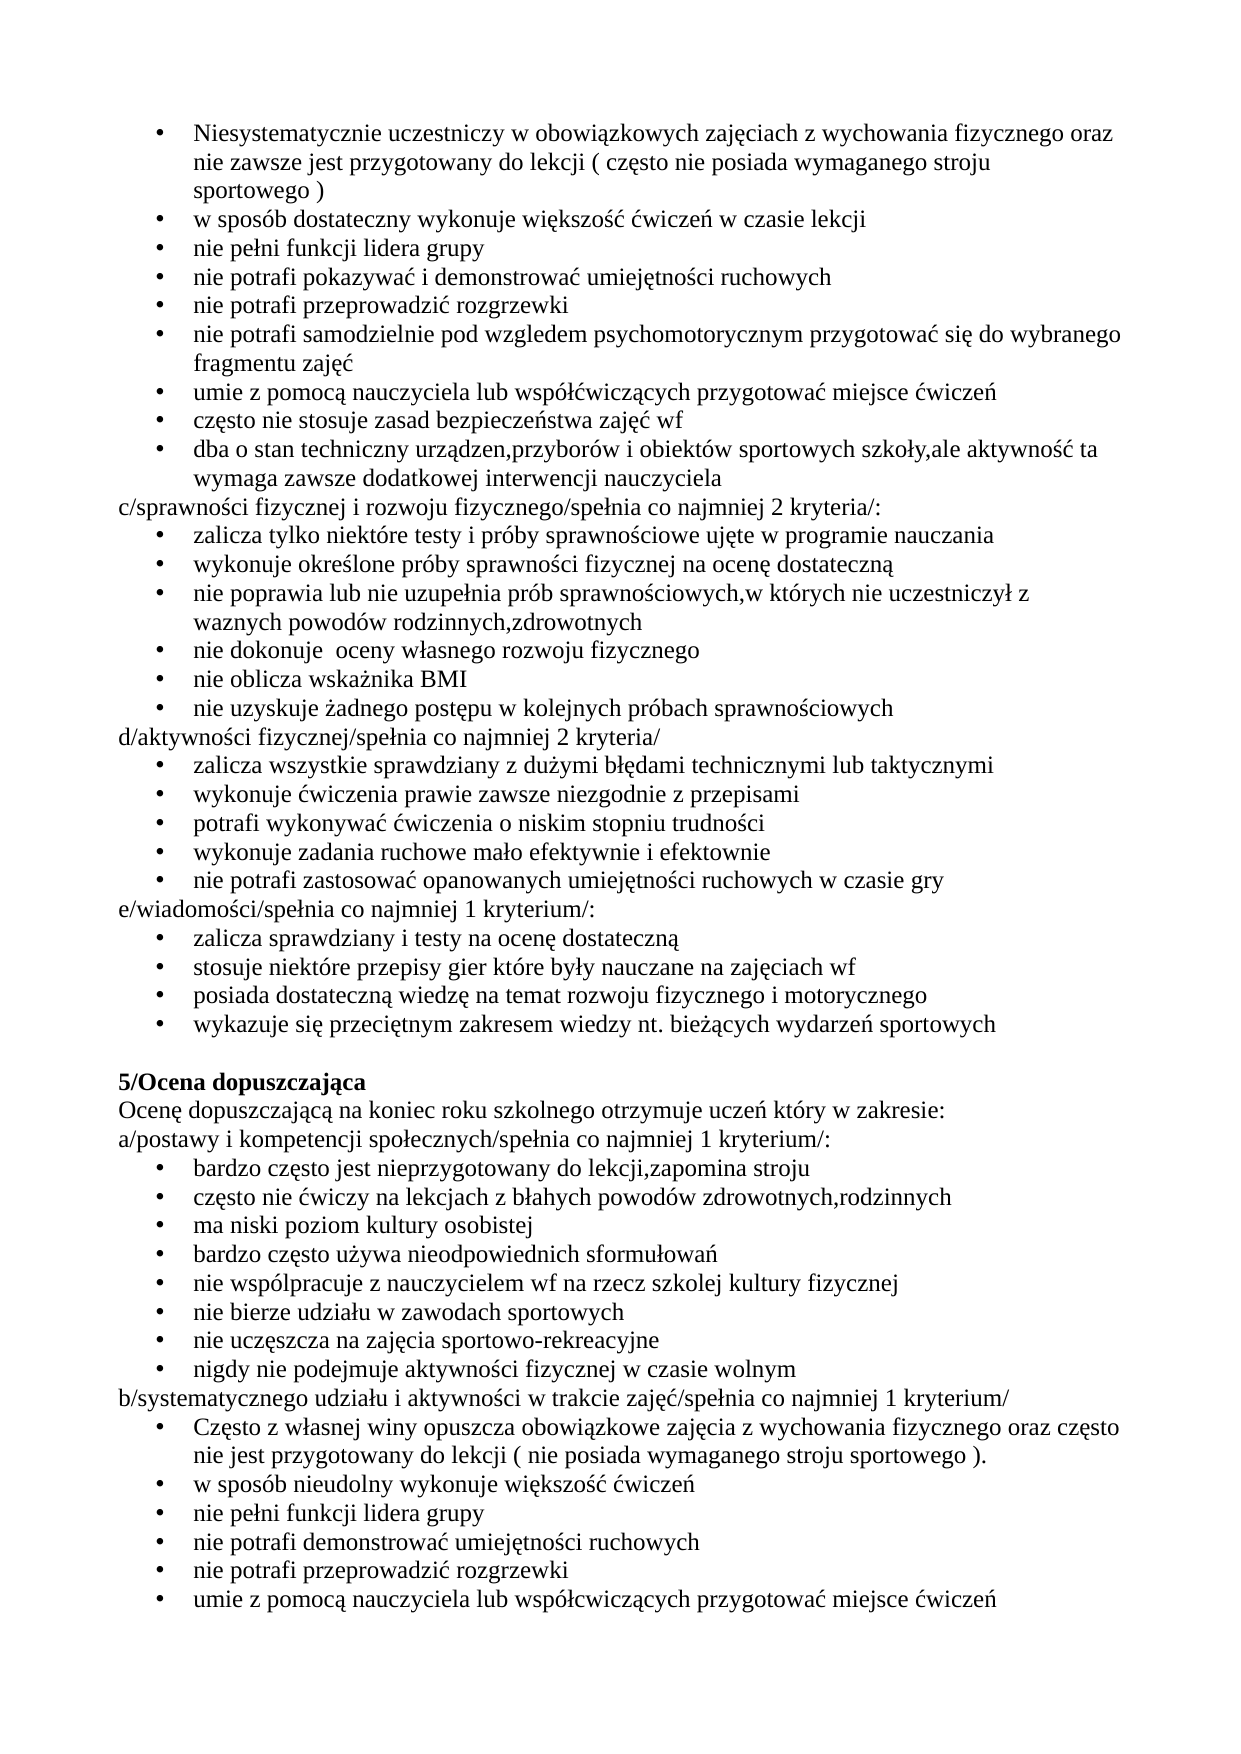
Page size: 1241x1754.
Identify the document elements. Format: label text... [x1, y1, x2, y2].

list nie potrafi przeprowadzić rozgrzewki [156, 291, 1122, 319]
list nie pełni funkcji lidera grupy [156, 1498, 1122, 1527]
list zalicza sprawdziany i testy na ocenę dostateczną [156, 923, 1122, 952]
text 5/Ocena dopuszczająca [118, 1067, 1122, 1096]
list zalicza tylko niektóre testy i próby sprawnościowe ujęte w programie nauczania [156, 521, 1122, 549]
list dba o stan techniczny urządzen,przyborów i obiektów sportowych szkoły,ale aktywność ta wymaga zawsze dodatkowej interwencji nauczyciela [156, 434, 1122, 492]
list nie potrafi demonstrować umiejętności ruchowych [156, 1527, 1122, 1556]
list Niesystematycznie uczestniczy w obowiązkowych zajęciach z wychowania fizycznego oraz nie zawsze jest przygotowany do lekcji ( często nie posiada wymaganego stroju sportowego ) [156, 118, 1122, 204]
list nie oblicza wskażnika BMI [156, 664, 1122, 693]
list bardzo często jest nieprzygotowany do lekcji,zapomina stroju [156, 1153, 1122, 1182]
text a/postawy i kompetencji społecznych/spełnia co najmniej 1 kryterium/: [118, 1124, 1122, 1153]
list zalicza wszystkie sprawdziany z dużymi błędami technicznymi lub taktycznymi [156, 751, 1122, 779]
list posiada dostateczną wiedzę na temat rozwoju fizycznego i motorycznego [156, 981, 1122, 1009]
list bardzo często używa nieodpowiednich sformułowań [156, 1239, 1122, 1268]
list nie bierze udziału w zawodach sportowych [156, 1297, 1122, 1326]
list nie uzyskuje żadnego postępu w kolejnych próbach sprawnościowych [156, 693, 1122, 722]
text c/sprawności fizycznej i rozwoju fizycznego/spełnia co najmniej 2 kryteria/: [118, 492, 1122, 521]
list nie dokonuje oceny własnego rozwoju fizycznego [156, 636, 1122, 664]
list nie poprawia lub nie uzupełnia prób sprawnościowych,w których nie uczestniczył z waznych powodów rodzinnych,zdrowotnych [156, 578, 1122, 636]
list Często z własnej winy opuszcza obowiązkowe zajęcia z wychowania fizycznego oraz często nie jest przygotowany do lekcji ( nie posiada wymaganego stroju sportowego ). [156, 1412, 1122, 1469]
list nie potrafi pokazywać i demonstrować umiejętności ruchowych [156, 262, 1122, 291]
list nie wspólpracuje z nauczycielem wf na rzecz szkolej kultury fizycznej [156, 1268, 1122, 1297]
list umie z pomocą nauczyciela lub współćwiczących przygotować miejsce ćwiczeń [156, 377, 1122, 406]
list wykonuje określone próby sprawności fizycznej na ocenę dostateczną [156, 549, 1122, 578]
list w sposób nieudolny wykonuje większość ćwiczeń [156, 1469, 1122, 1498]
list w sposób dostateczny wykonuje większość ćwiczeń w czasie lekcji [156, 204, 1122, 233]
list nie potrafi przeprowadzić rozgrzewki [156, 1556, 1122, 1584]
list wykonuje ćwiczenia prawie zawsze niezgodnie z przepisami [156, 779, 1122, 808]
list często nie stosuje zasad bezpieczeństwa zajęć wf [156, 406, 1122, 434]
list potrafi wykonywać ćwiczenia o niskim stopniu trudności [156, 808, 1122, 837]
list stosuje niektóre przepisy gier które były nauczane na zajęciach wf [156, 952, 1122, 981]
list umie z pomocą nauczyciela lub współcwiczących przygotować miejsce ćwiczeń [156, 1584, 1122, 1613]
list ma niski poziom kultury osobistej [156, 1211, 1122, 1239]
list nigdy nie podejmuje aktywności fizycznej w czasie wolnym [156, 1354, 1122, 1383]
list wykonuje zadania ruchowe mało efektywnie i efektownie [156, 837, 1122, 866]
list nie potrafi samodzielnie pod wzgledem psychomotorycznym przygotować się do wybranego fragmentu zajęć [156, 319, 1122, 377]
text d/aktywności fizycznej/spełnia co najmniej 2 kryteria/ [118, 722, 1122, 751]
list często nie ćwiczy na lekcjach z błahych powodów zdrowotnych,rodzinnych [156, 1182, 1122, 1211]
text e/wiadomości/spełnia co najmniej 1 kryterium/: [118, 894, 1122, 923]
list nie pełni funkcji lidera grupy [156, 233, 1122, 262]
list wykazuje się przeciętnym zakresem wiedzy nt. bieżących wydarzeń sportowych [156, 1009, 1122, 1038]
text b/systematycznego udziału i aktywności w trakcie zajęć/spełnia co najmniej 1 kryterium/ [118, 1383, 1122, 1412]
list nie uczęszcza na zajęcia sportowo-rekreacyjne [156, 1326, 1122, 1354]
text Ocenę dopuszczającą na koniec roku szkolnego otrzymuje uczeń który w zakresie: [118, 1096, 1122, 1124]
list nie potrafi zastosować opanowanych umiejętności ruchowych w czasie gry [156, 866, 1122, 894]
